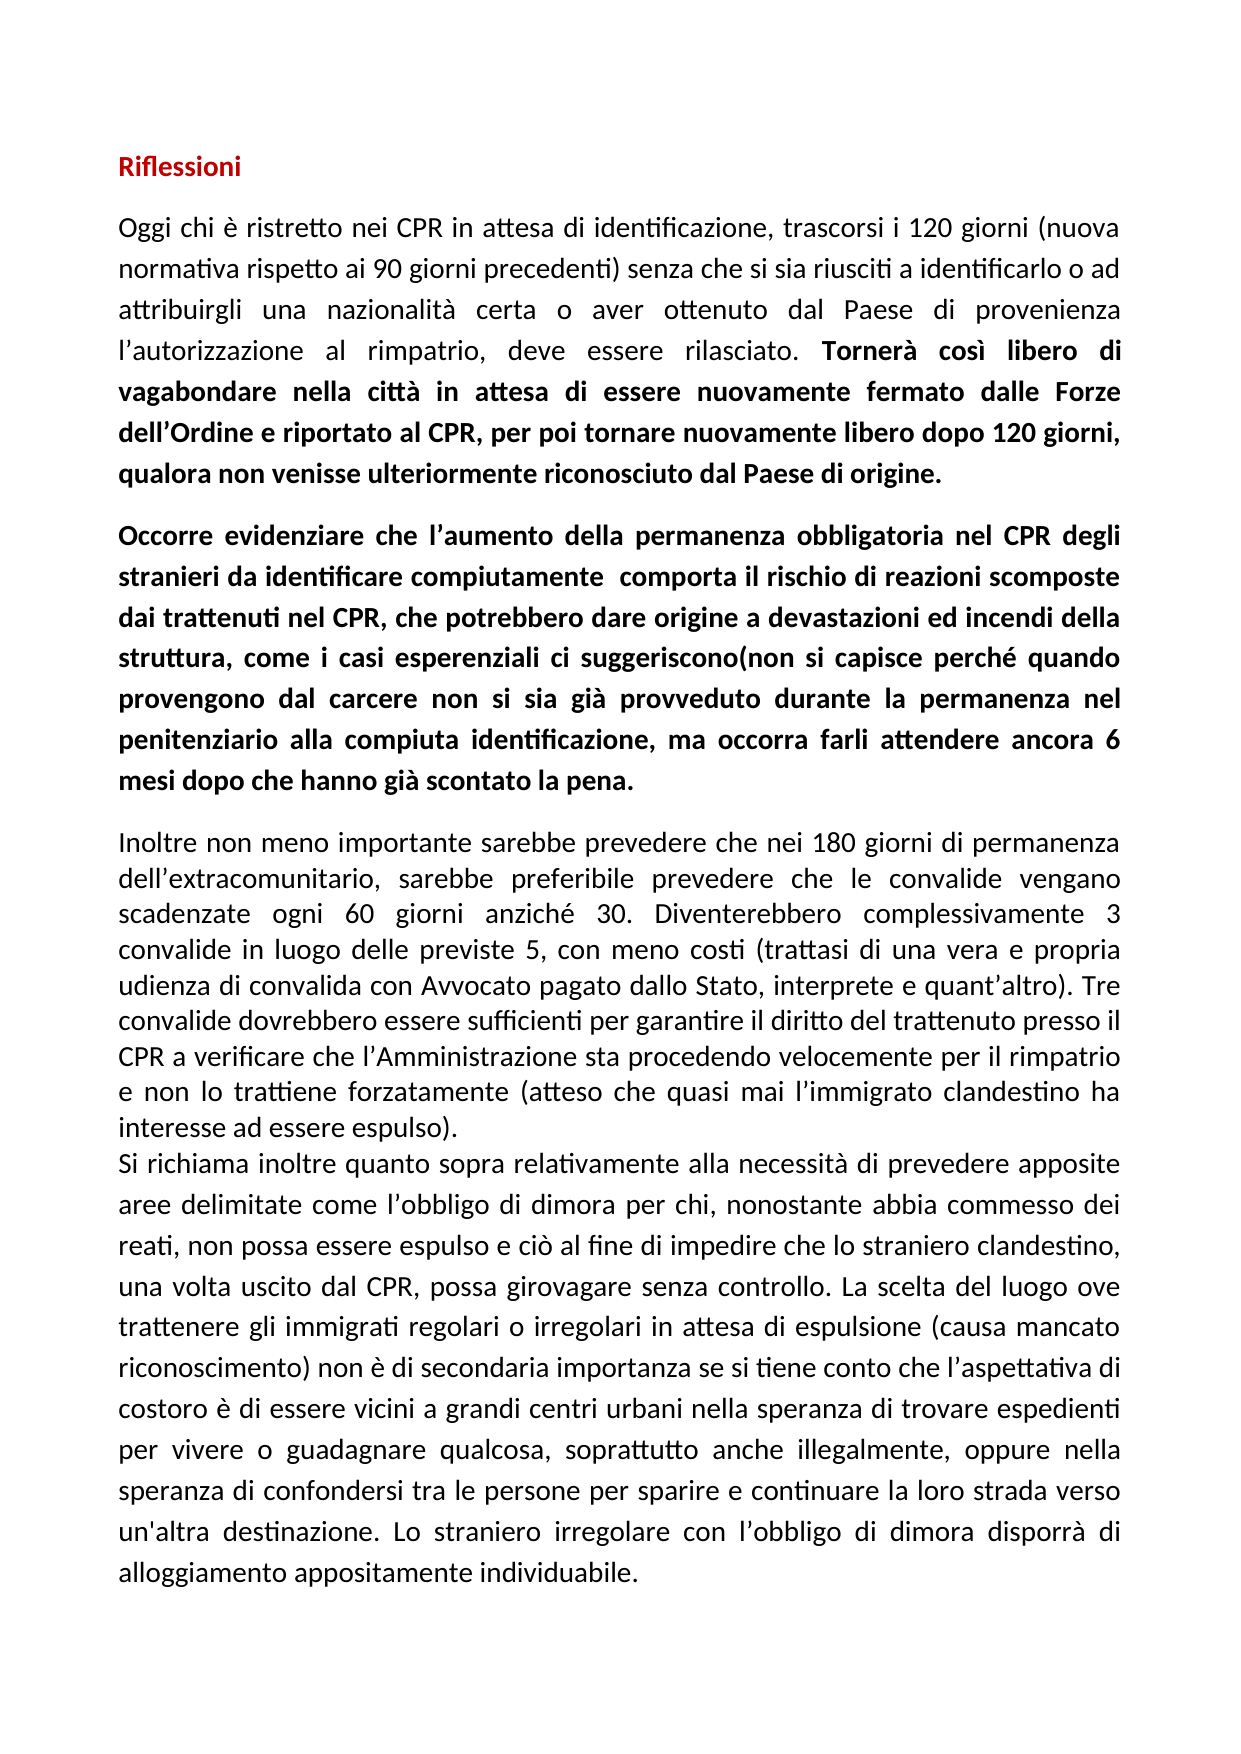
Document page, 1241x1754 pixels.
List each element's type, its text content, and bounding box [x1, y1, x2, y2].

text Inoltre non meno importante sarebbe prevedere che nei 180 giorni di permanenza dell’extracomunitario, sarebbe preferibile prevedere che le convalide vengano scadenzate ogni 60 giorni anziché 30. Diventerebbero complessivamente 3 convalide in luogo delle previste 5, con meno costi (trattasi di una vera e propria udienza di convalida con Avvocato pagato dallo Stato, interprete e quant’altro). Tre convalide dovrebbero essere sufficienti per garantire il diritto del trattenuto presso il CPR a verificare che l’Amministrazione sta procedendo velocemente per il rimpatrio e non lo trattiene forzatamente (atteso che quasi mai l’immigrato clandestino ha interesse ad essere espulso). [118, 824, 1122, 1145]
text Riflessioni [118, 148, 1122, 183]
text Occorre evidenziare che l’aumento della permanenza obbligatoria nel CPR degli stranieri da identificare compiutamente comporta il rischio di reazioni scomposte dai trattenuti nel CPR, che potrebbero dare origine a devastazioni ed incendi della struttura, come i casi esperenziali ci suggeriscono(non si capisce perché quando provengono dal carcere non si sia già provveduto durante la permanenza nel penitenziario alla compiuta identificazione, ma occorra farli attendere ancora 6 mesi dopo che hanno già scontato la pena. [118, 517, 1122, 798]
text Si richiama inoltre quanto sopra relativamente alla necessità di prevedere apposite aree delimitate come l’obbligo di dimora per chi, nonostante abbia commesso dei reati, non possa essere espulso e ciò al fine di impedire che lo straniero clandestino, una volta uscito dal CPR, possa girovagare senza controllo. La scelta del luogo ove trattenere gli immigrati regolari o irregolari in attesa di espulsione (causa mancato riconoscimento) non è di secondaria importanza se si tiene conto che l’aspettativa di costoro è di essere vicini a grandi centri urbani nella speranza di trovare espedienti per vivere o guadagnare qualcosa, soprattutto anche illegalmente, oppure nella speranza di confondersi tra le persone per sparire e continuare la loro strada verso un'altra destinazione. Lo straniero irregolare con l’obbligo di dimora disporrà di alloggiamento appositamente individuabile. [118, 1145, 1122, 1590]
text Oggi chi è ristretto nei CPR in attesa di identificazione, trascorsi i 120 giorni (nuova normativa rispetto ai 90 giorni precedenti) senza che si sia riusciti a identificarlo o ad attribuirgli una nazionalità certa o aver ottenuto dal Paese di provenienza l’autorizzazione al rimpatrio, deve essere rilasciato. Tornerà così libero di vagabondare nella città in attesa di essere nuovamente fermato dalle Forze dell’Ordine e riportato al CPR, per poi tornare nuovamente libero dopo 120 giorni, qualora non venisse ulteriormente riconosciuto dal Paese di origine. [118, 209, 1122, 491]
